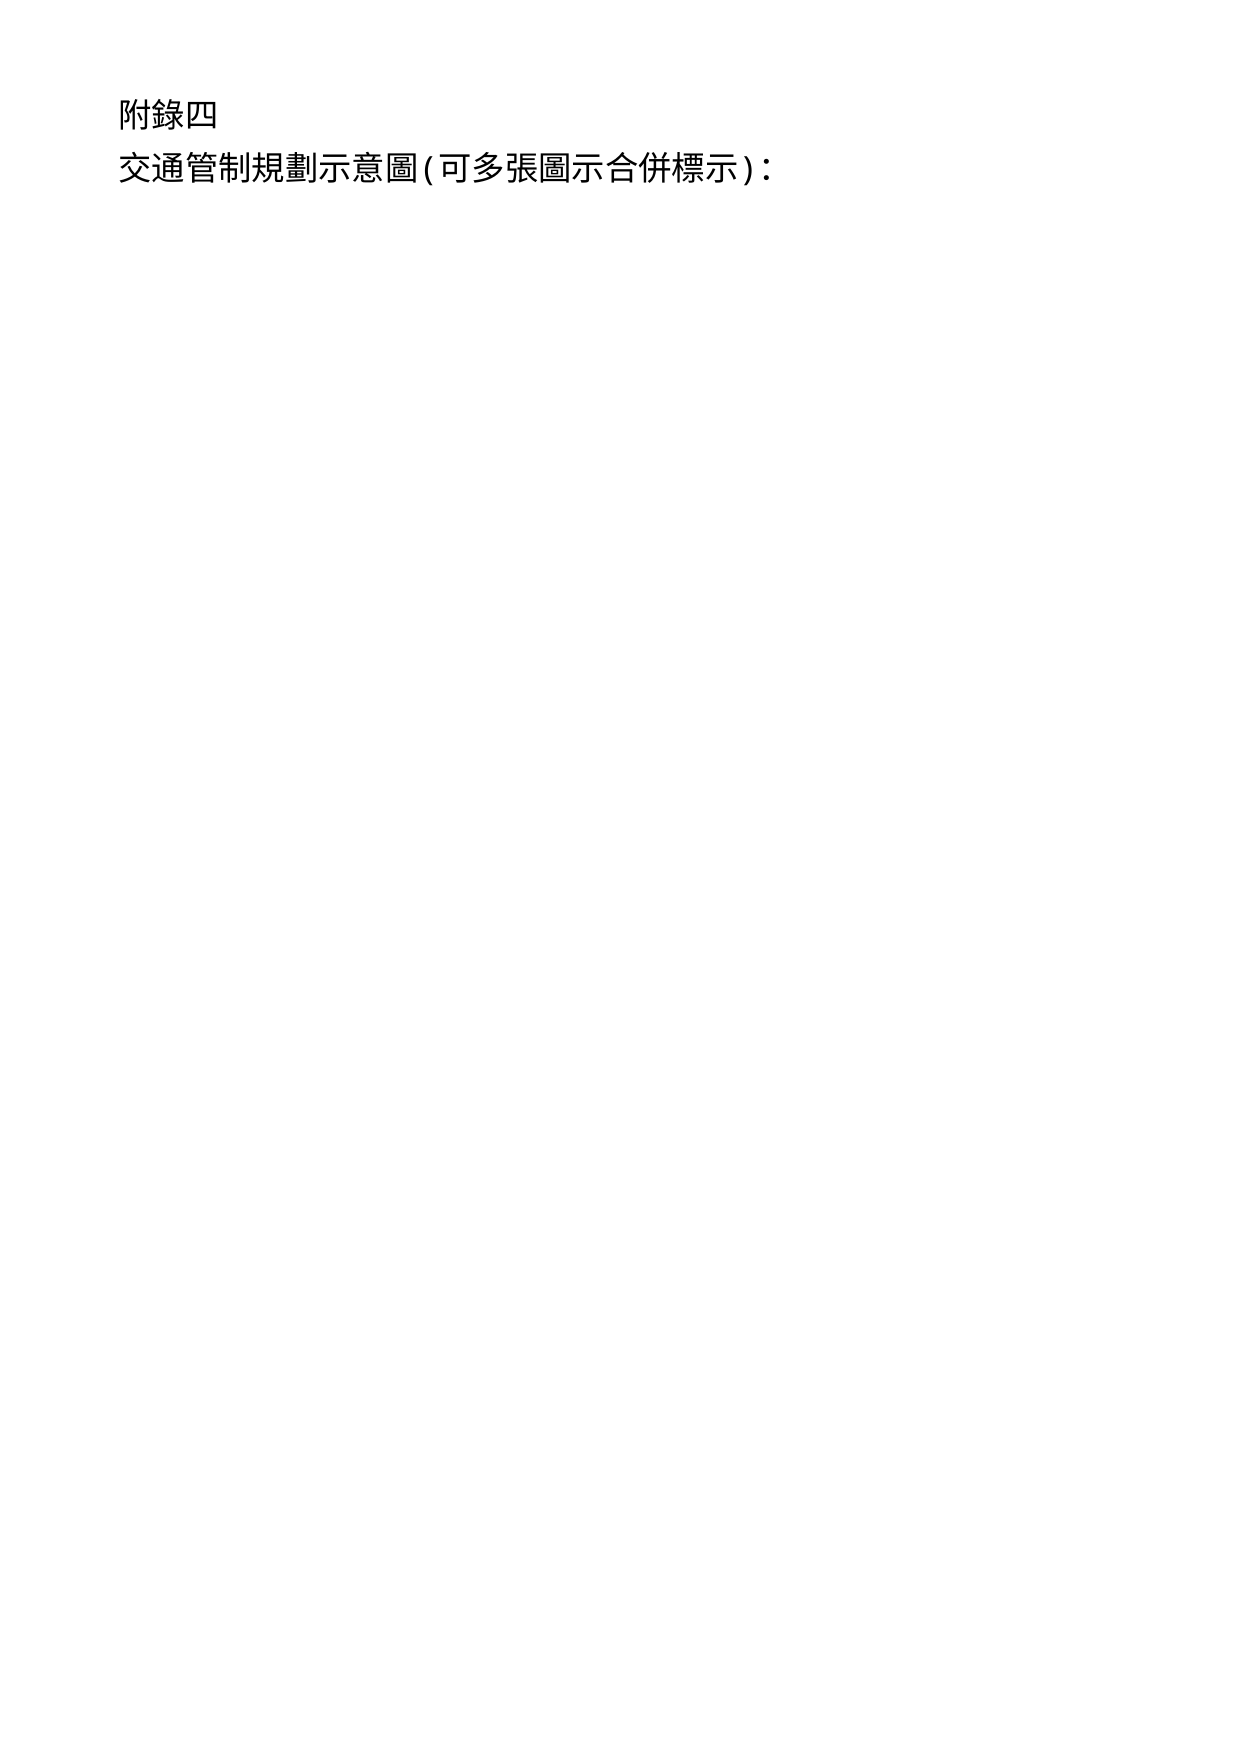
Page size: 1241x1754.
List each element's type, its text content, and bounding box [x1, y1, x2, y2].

text 交通管制規劃示意圖(可多張圖示合併標示)： [118, 137, 1122, 191]
